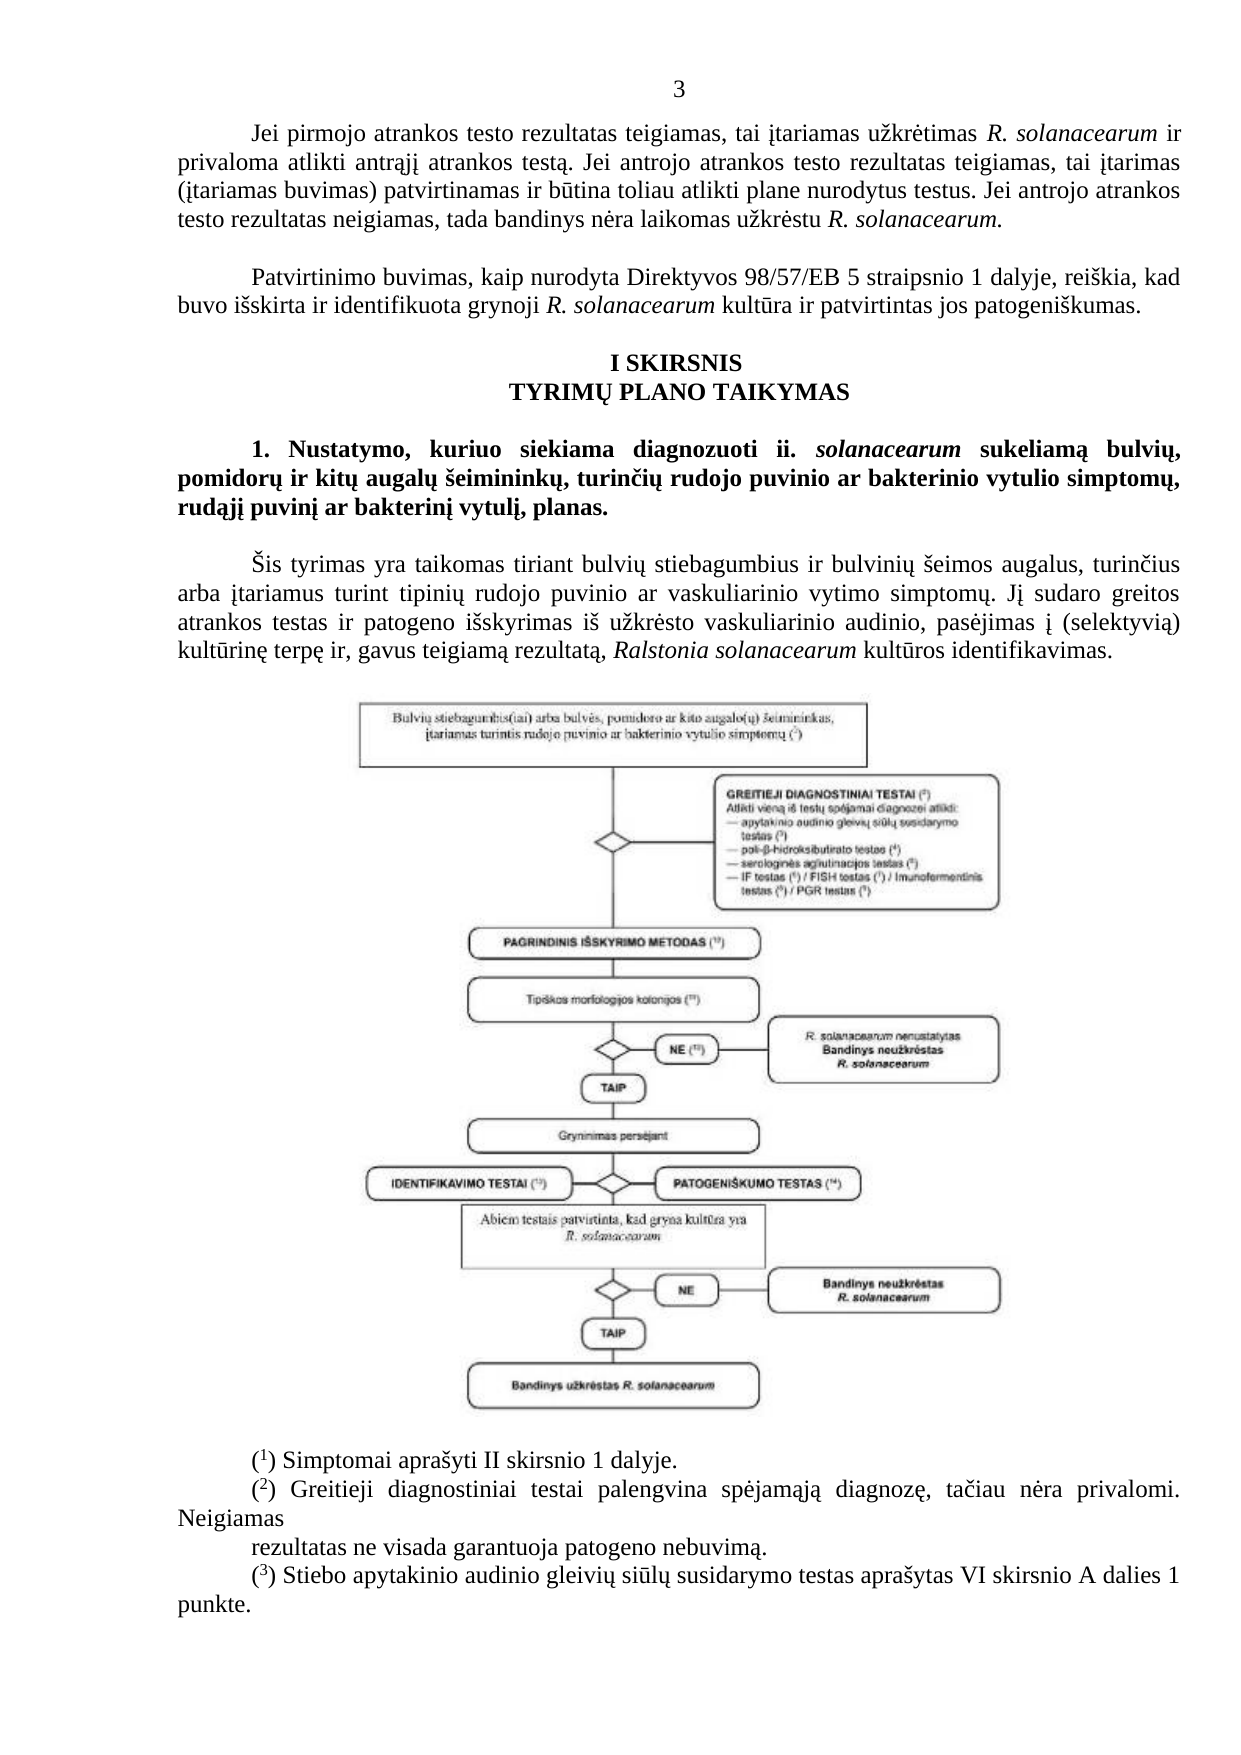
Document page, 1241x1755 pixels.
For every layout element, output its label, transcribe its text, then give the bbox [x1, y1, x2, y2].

text rezultatas ne visada garantuoja patogeno nebuvimą. [177, 1532, 1181, 1560]
text (3) Stiebo apytakinio audinio gleivių siūlų susidarymo testas aprašytas VI skirsnio A dalies 1 punkte. [177, 1560, 1181, 1618]
text Šis tyrimas yra taikomas tiriant bulvių stiebagumbius ir bulvinių šeimos augalus, turinčius arba įtariamus turint tipinių rudojo puvinio ar vaskuliarinio vytimo simptomų. Jį sudaro greitos atrankos testas ir patogeno išskyrimas iš užkrėsto vaskuliarinio audinio, pasėjimas į (selektyvią) kultūrinę terpę ir, gavus teigiamą rezultatą, Ralstonia solanacearum kultūros identifikavimas. [177, 549, 1181, 664]
text TYRIMŲ PLANO TAIKYMAS [177, 377, 1181, 406]
text Jei pirmojo atrankos testo rezultatas teigiamas, tai įtariamas užkrėtimas R. solanacearum ir privaloma atlikti antrąjį atrankos testą. Jei antrojo atrankos testo rezultatas teigiamas, tai įtarimas (įtariamas buvimas) patvirtinamas ir būtina toliau atlikti plane nurodytus testus. Jei antrojo atrankos testo rezultatas neigiamas, tada bandinys nėra laikomas užkrėstu R. solanacearum. [177, 118, 1181, 233]
text (1) Simptomai aprašyti II skirsnio 1 dalyje. [177, 1445, 1181, 1474]
text (2) Greitieji diagnostiniai testai palengvina spėjamąją diagnozę, tačiau nėra privalomi. Neigiamas [177, 1474, 1181, 1532]
text I SKIRSNIS [177, 348, 1181, 377]
text Patvirtinimo buvimas, kaip nurodyta Direktyvos 98/57/EB 5 straipsnio 1 dalyje, reiškia, kad buvo išskirta ir identifikuota grynoji R. solanacearum kultūra ir patvirtintas jos patogeniškumas. [177, 262, 1181, 319]
text 1. Nustatymo, kuriuo siekiama diagnozuoti ii. solanacearum sukeliamą bulvių, pomidorų ir kitų augalų šeimininkų, turinčių rudojo puvinio ar bakterinio vytulio simptomų, rudąjį puvinį ar bakterinį vytulį, planas. [177, 434, 1181, 521]
